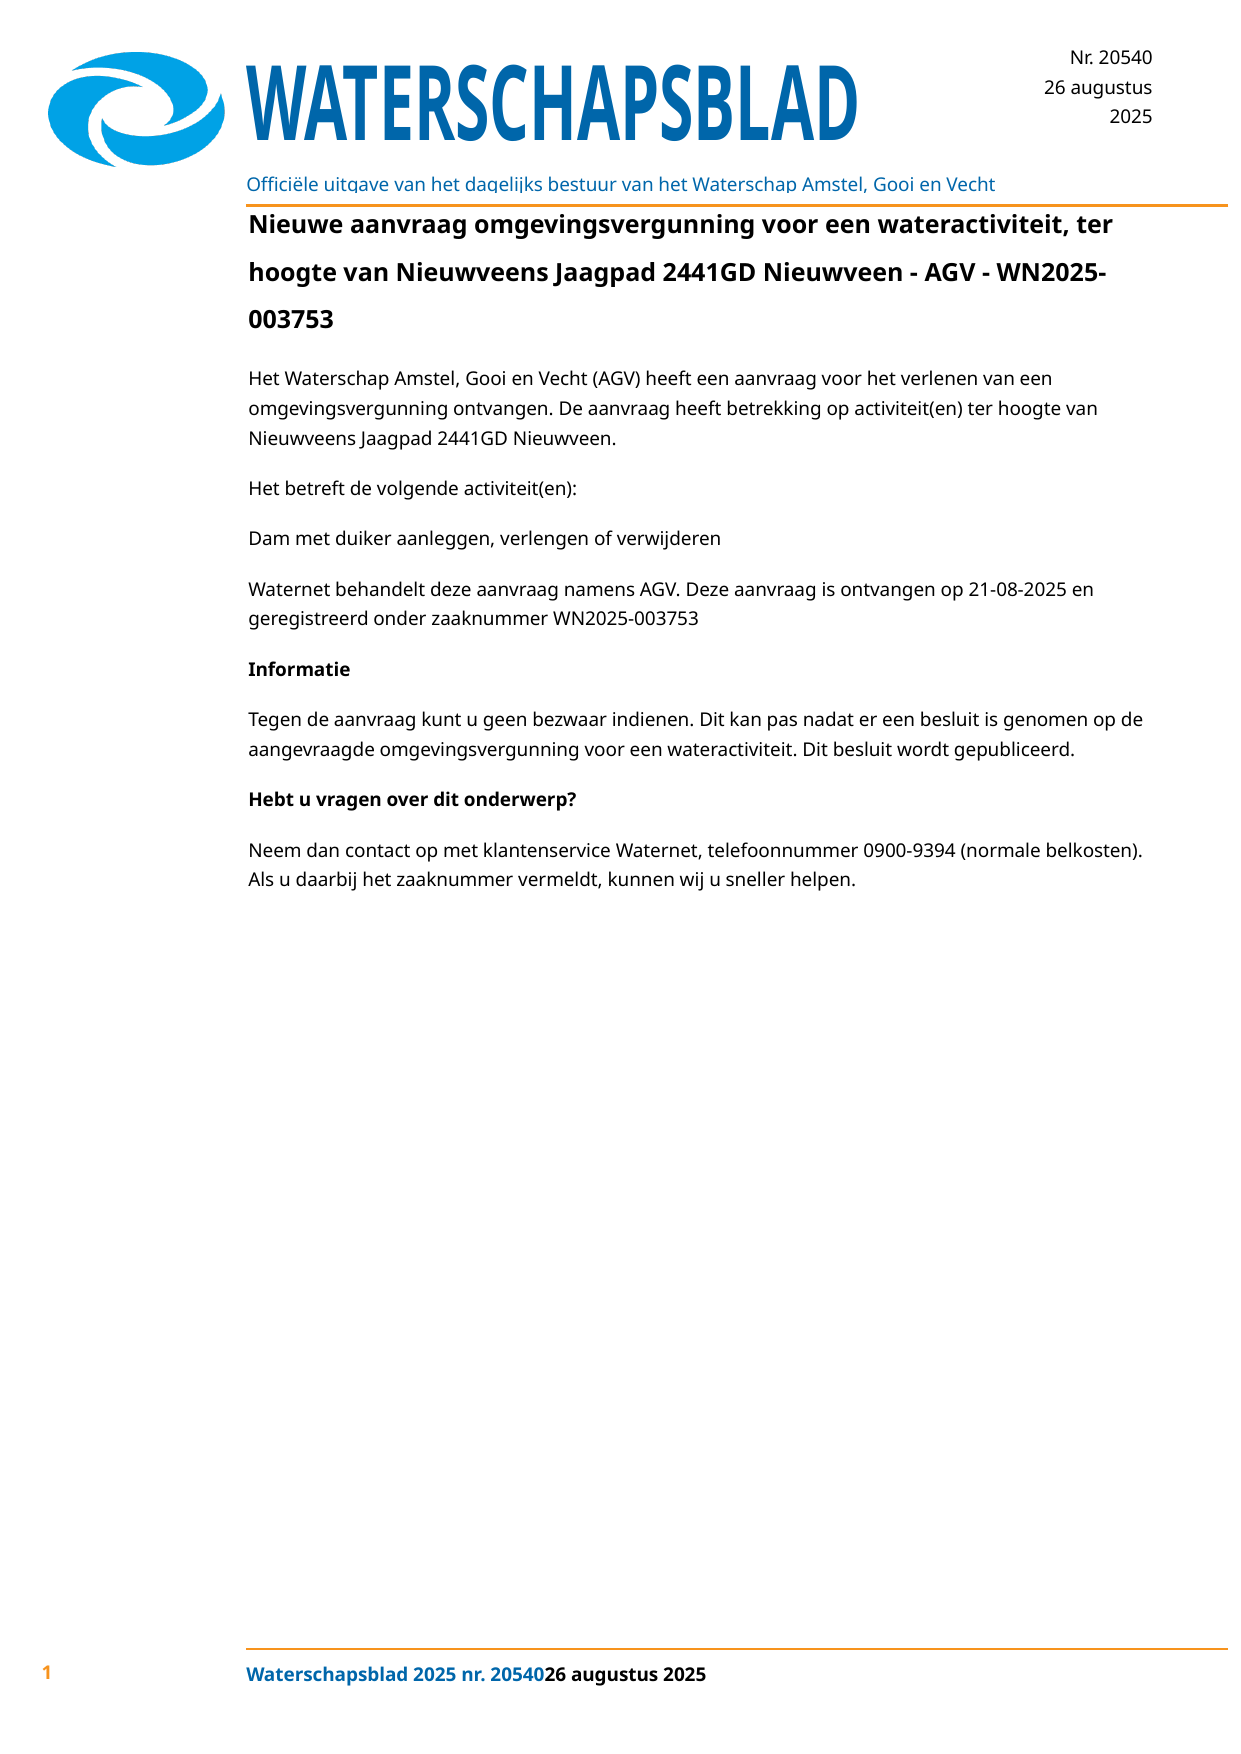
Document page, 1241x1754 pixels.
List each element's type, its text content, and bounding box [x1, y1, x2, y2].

text Neem dan contact op met klantenservice Waternet, telefoonnummer 0900-9394 (normale belkosten). Als u daarbij het zaaknummer vermeldt, kunnen wij u sneller helpen. [248, 837, 1152, 892]
text Het betreft de volgende activiteit(en): [248, 475, 1152, 501]
text Waternet behandelt deze aanvraag namens AGV. Deze aanvraag is ontvangen op 21-08-2025 en geregistreerd onder zaaknummer WN2025-003753 [248, 576, 1152, 631]
text Nieuwe aanvraag omgevingsvergunning voor een wateractiviteit, ter hoogte van Nieuwveens Jaagpad 2441GD Nieuwveen - AGV - WN2025-003753 [248, 207, 1152, 336]
text Tegen de aanvraag kunt u geen bezwaar indienen. Dit kan pas nadat er een besluit is genomen op de aangevraagde omgevingsvergunning voor een wateractiviteit. Dit besluit wordt gepubliceerd. [248, 706, 1152, 762]
text Informatie [248, 656, 1152, 682]
text Dam met duiker aanleggen, verlengen of verwijderen [248, 526, 1152, 551]
text Het Waterschap Amstel, Gooi en Vecht (AGV) heeft een aanvraag voor het verlenen van een omgevingsvergunning ontvangen. De aanvraag heeft betrekking op activiteit(en) ter hoogte van Nieuwveens Jaagpad 2441GD Nieuwveen. [248, 366, 1152, 450]
picture [41, 47, 231, 172]
text Hebt u vragen over dit onderwerp? [248, 786, 1152, 812]
